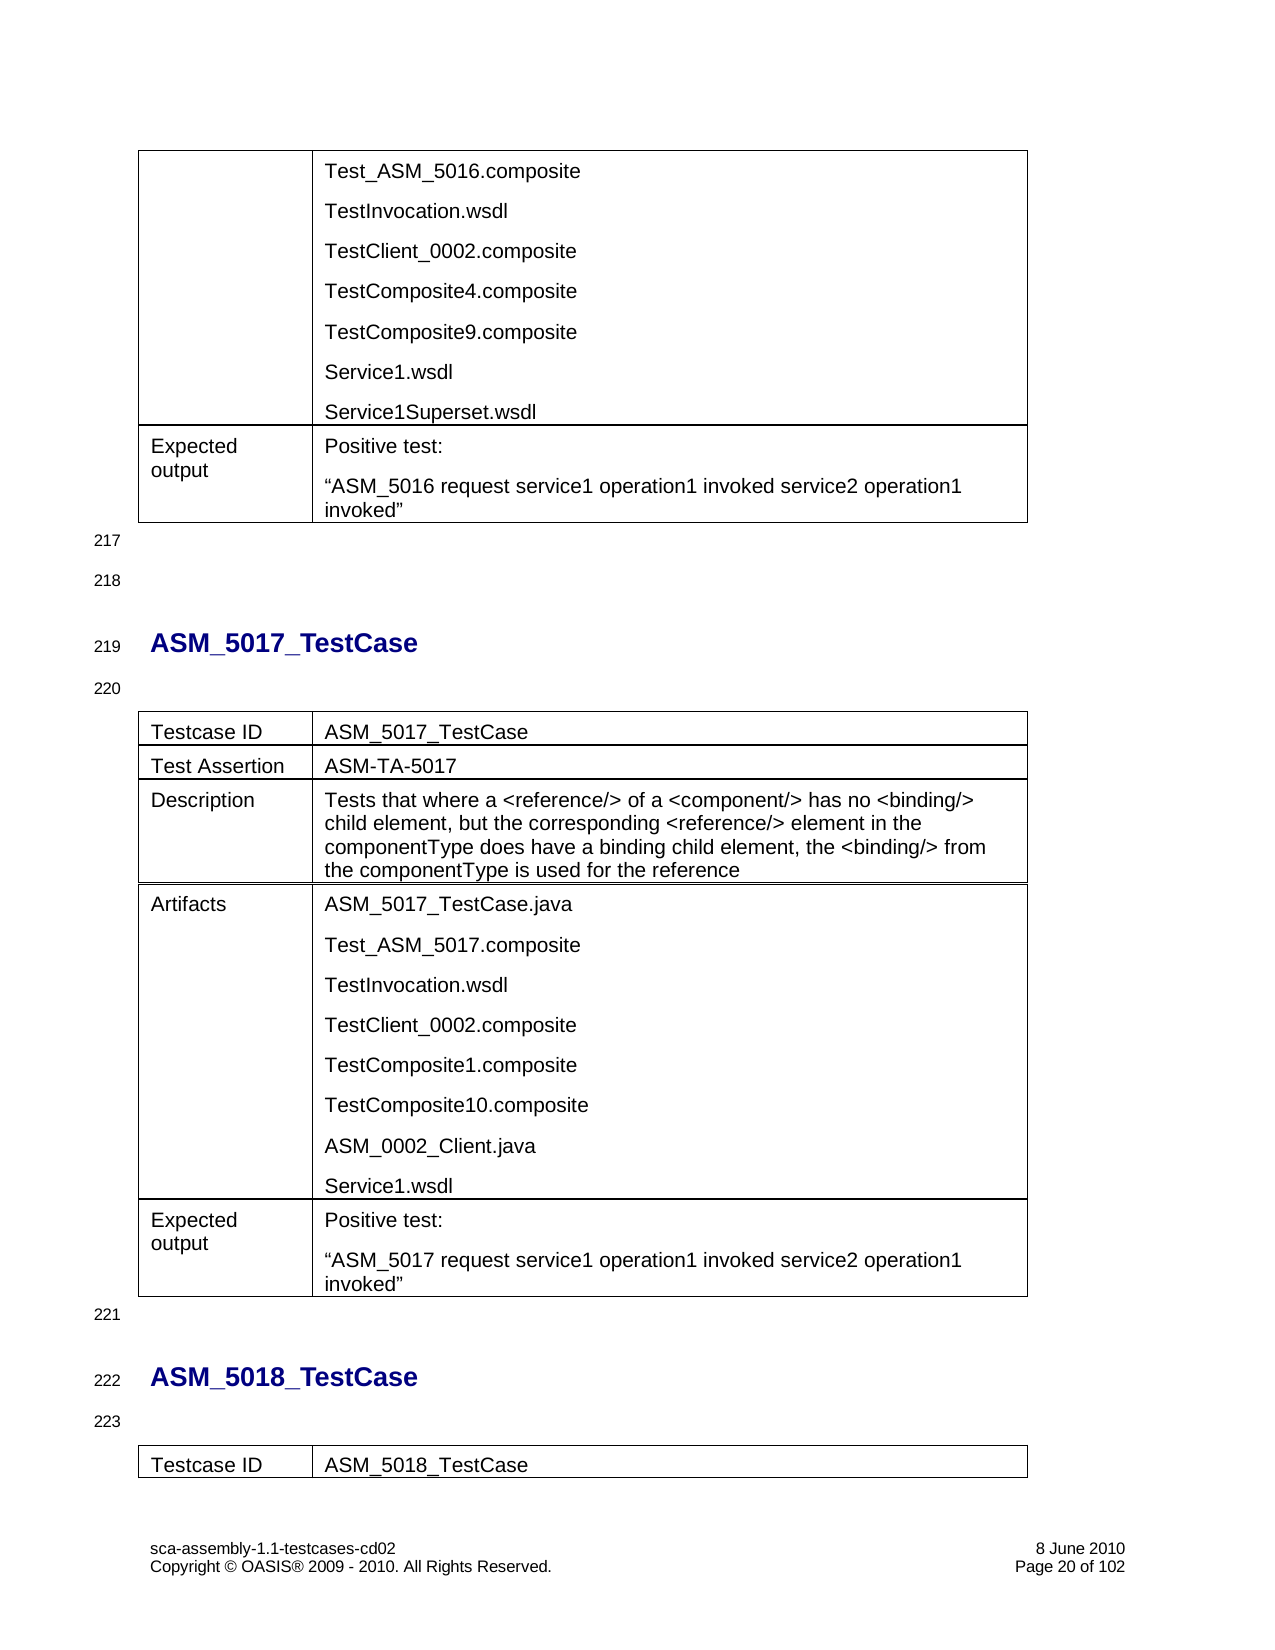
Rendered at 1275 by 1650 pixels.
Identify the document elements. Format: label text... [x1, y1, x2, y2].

table_cell Positive test: “ASM_5016 request service1 operation1 invoked service2 operation1 invoked” [313, 426, 1027, 522]
table_header ASM_5017_TestCase [313, 712, 1027, 744]
subtitle ASM_5017_TestCase [150, 628, 1125, 658]
table_cell ASM_5017_TestCase.java Test_ASM_5017.composite TestInvocation.wsdl TestClient_0002.composite TestComposite1.composite TestComposite10.composite ASM_0002_Client.java Service1.wsdl [313, 885, 1027, 1198]
table_cell Expected output [139, 1200, 312, 1296]
table_cell Description [139, 780, 312, 882]
table_header ASM_5018_TestCase [313, 1446, 1027, 1477]
subtitle ASM_5018_TestCase [150, 1362, 1125, 1392]
table_header Testcase ID [139, 712, 312, 744]
table_cell Tests that where a <reference/> of a <component/> has no <binding/> child element, but the corresponding <reference/> element in the componentType does have a binding child element, the <binding/> from the componentType is used for the reference [313, 780, 1027, 882]
table_cell Positive test: “ASM_5017 request service1 operation1 invoked service2 operation1 invoked” [313, 1200, 1027, 1296]
table_cell Test_ASM_5016.composite TestInvocation.wsdl TestClient_0002.composite TestComposite4.composite TestComposite9.composite Service1.wsdl Service1Superset.wsdl [313, 151, 1027, 424]
table_cell Test Assertion [139, 746, 312, 778]
table_cell Artifacts [139, 885, 312, 1198]
table_cell ASM-TA-5017 [313, 746, 1027, 778]
table_cell Expected output [139, 426, 312, 522]
table_cell [139, 151, 312, 424]
table_header Testcase ID [139, 1446, 312, 1477]
